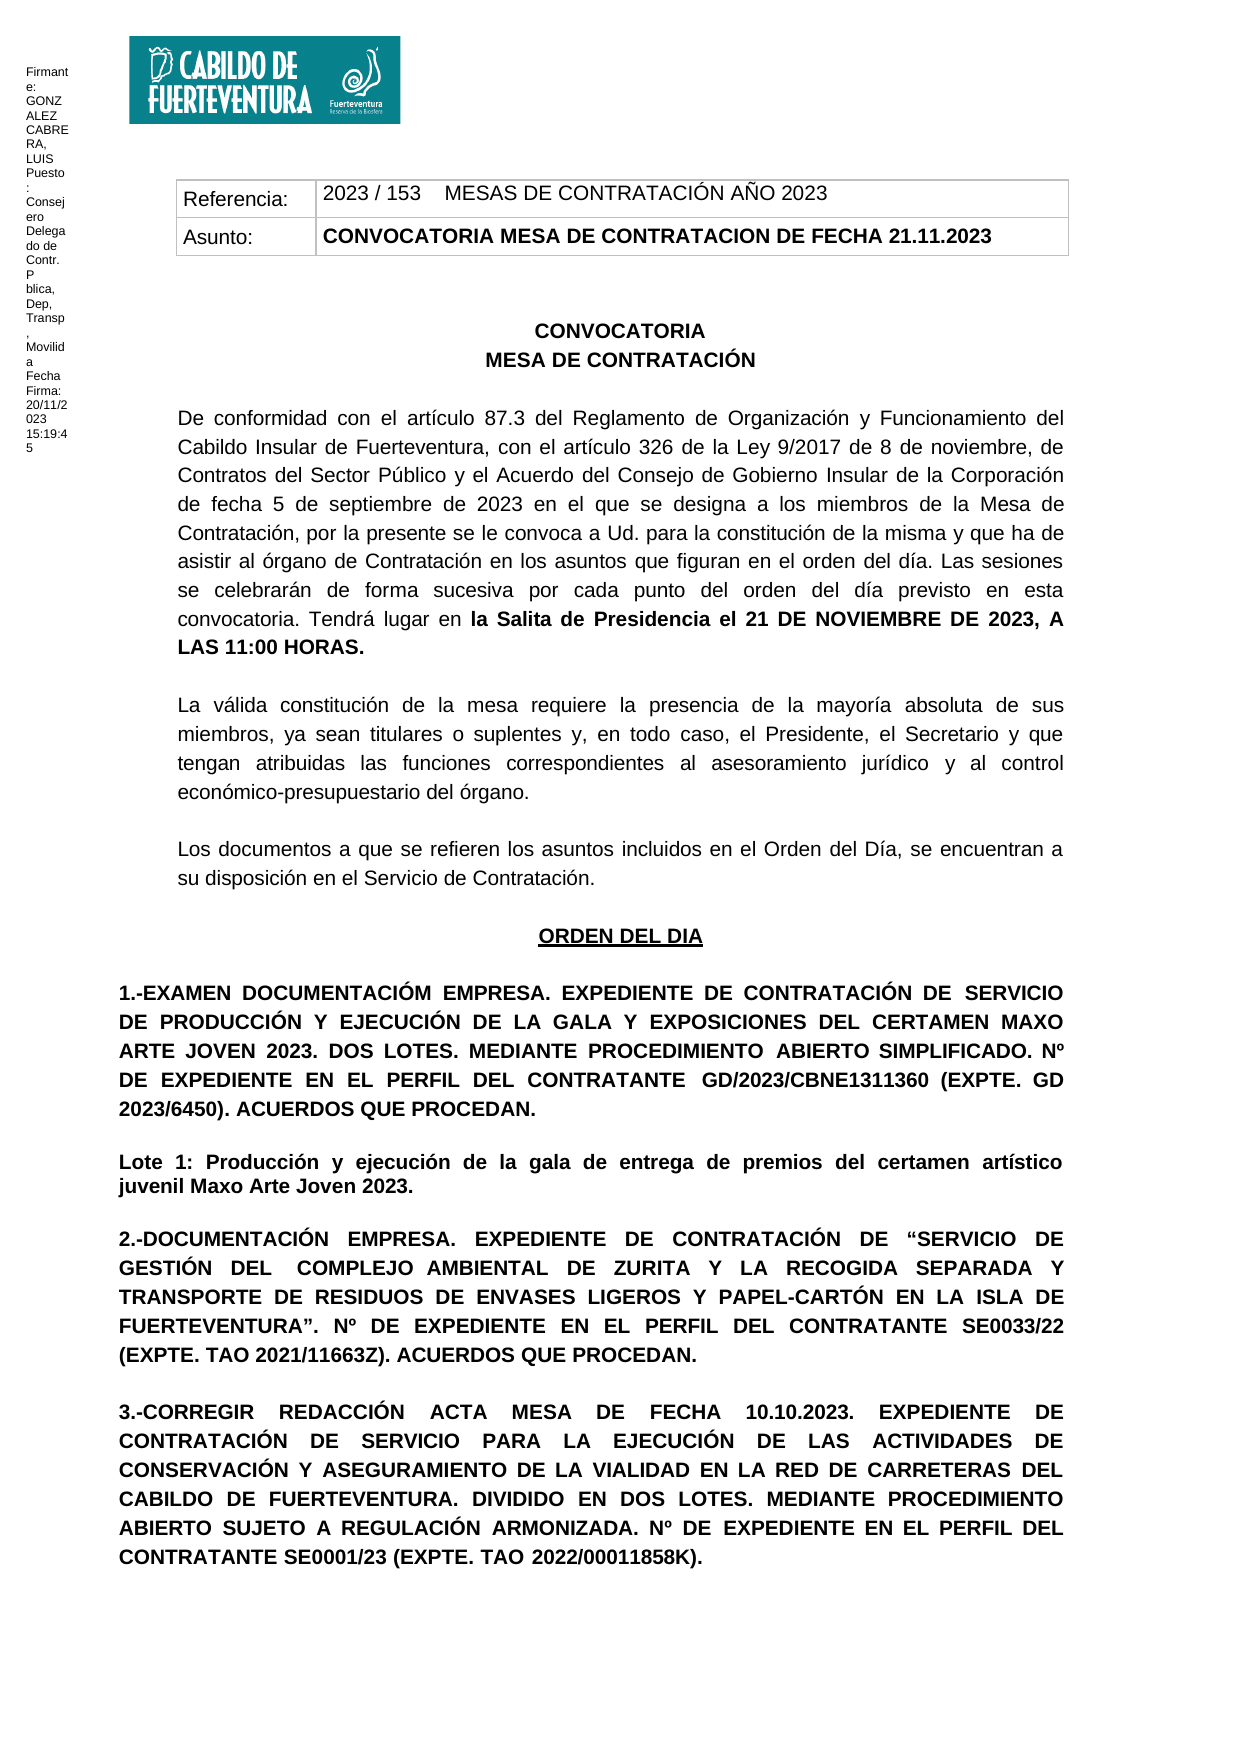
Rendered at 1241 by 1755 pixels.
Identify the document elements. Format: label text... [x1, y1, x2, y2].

table_header Referencia: [177, 181, 315, 217]
table_header 2023 / 153 MESAS DE CONTRATACIÓN AÑO 2023 [317, 181, 1068, 217]
text Lote 1: Producción y ejecución de la gala de entrega de premios del certamen artístico juvenil Maxo Arte Joven 2023. [119, 1150, 1063, 1198]
text De conformidad con el artículo 87.3 del Reglamento de Organización y Funcionamiento del Cabildo Insular de Fuerteventura, con el artículo 326 de la Ley 9/2017 de 8 de noviembre, de Contratos del Sector Público y el Acuerdo del Consejo de Gobierno Insular de la Corporación de fecha 5 de septiembre de 2023 en el que se designa a los miembros de la Mesa de Contratación, por la presente se le convoca a Ud. para la constitución de la misma y que ha de asistir al órgano de Contratación en los asuntos que figuran en el orden del día. Las sesiones se celebrarán de forma sucesiva por cada punto del orden del día previsto en esta convocatoria. Tendrá lugar en la Salita de Presidencia el 21 DE NOVIEMBRE DE 2023, A LAS 11:00 HORAS. [177, 406, 1064, 659]
table_cell CONVOCATORIA MESA DE CONTRATACION DE FECHA 21.11.2023 [317, 218, 1068, 254]
text Firmante: GONZALEZ CABRERA, LUIS [26, 65, 69, 166]
text 2.-DOCUMENTACIÓN EMPRESA. EXPEDIENTE DE CONTRATACIÓN DE “SERVICIO DE GESTIÓN DEL COMPLEJO AMBIENTAL DE ZURITA Y LA RECOGIDA SEPARADA Y TRANSPORTE DE RESIDUOS DE ENVASES LIGEROS Y PAPEL-CARTÓN EN LA ISLA DE FUERTEVENTURA”. Nº DE EXPEDIENTE EN EL PERFIL DEL CONTRATANTE SE0033/22 (EXPTE. TAO 2021/11663Z). ACUERDOS QUE PROCEDAN. [119, 1227, 1064, 1366]
text 1.-EXAMEN DOCUMENTACIÓM EMPRESA. EXPEDIENTE DE CONTRATACIÓN DE SERVICIO DE PRODUCCIÓN Y EJECUCIÓN DE LA GALA Y EXPOSICIONES DEL CERTAMEN MAXO ARTE JOVEN 2023. DOS LOTES. MEDIANTE PROCEDIMIENTO ABIERTO SIMPLIFICADO. Nº DE EXPEDIENTE EN EL PERFIL DEL CONTRATANTE GD/2023/CBNE1311360 (EXPTE. GD 2023/6450). ACUERDOS QUE PROCEDAN. [119, 981, 1064, 1121]
text ORDEN DEL DIA [119, 923, 1123, 947]
text CONVOCATORIA MESA DE CONTRATACIÓN [485, 319, 756, 372]
text 3.-CORREGIR REDACCIÓN ACTA MESA DE FECHA 10.10.2023. EXPEDIENTE DE CONTRATACIÓN DE SERVICIO PARA LA EJECUCIÓN DE LAS ACTIVIDADES DE CONSERVACIÓN Y ASEGURAMIENTO DE LA VIALIDAD EN LA RED DE CARRETERAS DEL CABILDO DE FUERTEVENTURA. DIVIDIDO EN DOS LOTES. MEDIANTE PROCEDIMIENTO ABIERTO SUJETO A REGULACIÓN ARMONIZADA. Nº DE EXPEDIENTE EN EL PERFIL DEL CONTRATANTE SE0001/23 (EXPTE. TAO 2022/00011858K). [119, 1400, 1064, 1569]
table_cell Asunto: [177, 218, 315, 254]
text La válida constitución de la mesa requiere la presencia de la mayoría absoluta de sus miembros, ya sean titulares o suplentes y, en todo caso, el Presidente, el Secretario y que tengan atribuidas las funciones correspondientes al asesoramiento jurídico y al control económico-presupuestario del órgano. [177, 693, 1064, 803]
text Puesto: Consejero Delegado de Contr. P blica, Dep, Transp, Movilida Fecha Firma: 20/11/2023 15:19:45 [26, 166, 68, 455]
text Los documentos a que se refieren los asuntos incluidos en el Orden del Día, se encuentran a su disposición en el Servicio de Contratación. [177, 837, 1064, 890]
